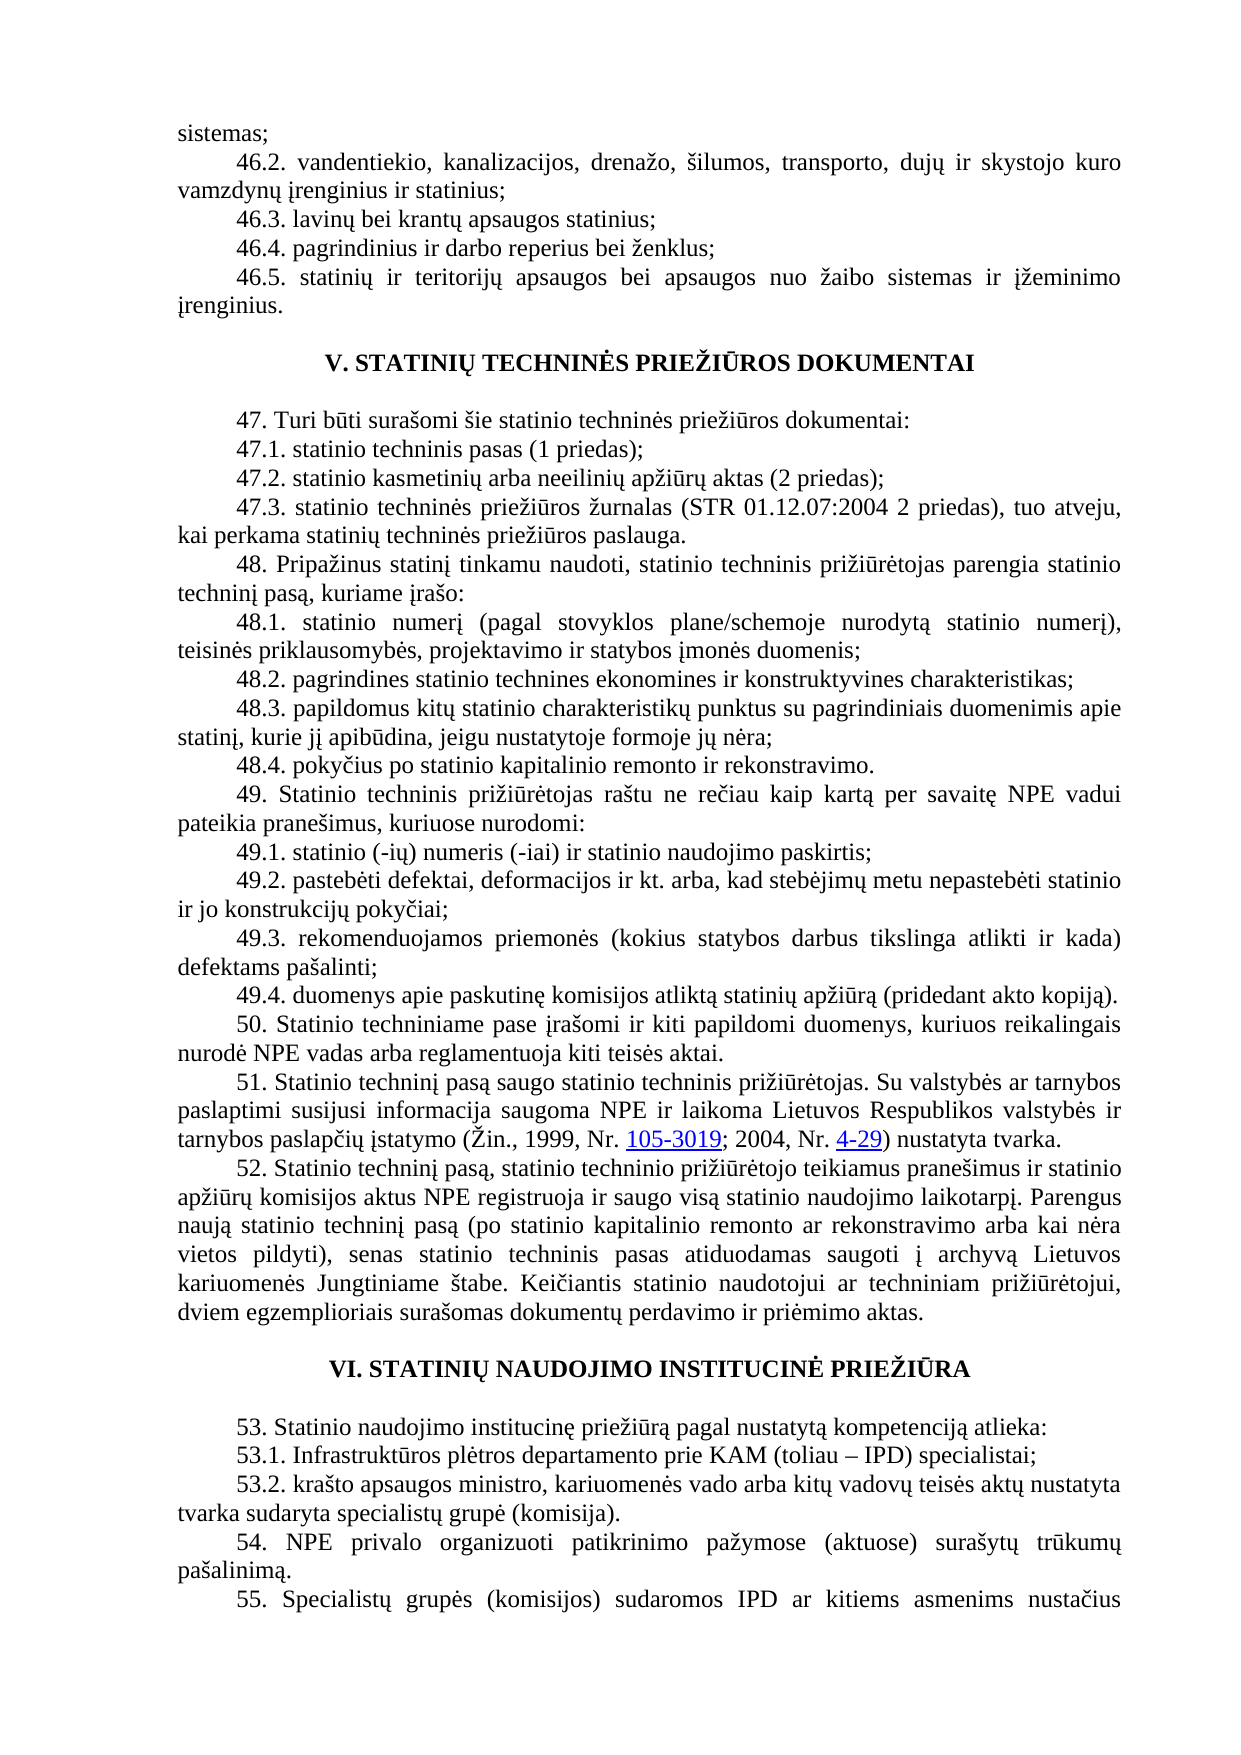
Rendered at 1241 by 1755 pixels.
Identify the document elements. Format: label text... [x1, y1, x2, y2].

text 48.4. pokyčius po statinio kapitalinio remonto ir rekonstravimo. [177, 751, 1122, 779]
text 47.2. statinio kasmetinių arba neeilinių apžiūrų aktas (2 priedas); [177, 463, 1122, 492]
text 49.2. pastebėti defektai, deformacijos ir kt. arba, kad stebėjimų metu nepastebėti statinio ir jo konstrukcijų pokyčiai; [177, 866, 1122, 923]
text 53. Statinio naudojimo institucinę priežiūrą pagal nustatytą kompetenciją atlieka: [177, 1412, 1122, 1441]
text sistemas; [177, 118, 1122, 147]
text 53.1. Infrastruktūros plėtros departamento prie KAM (toliau – IPD) specialistai; [177, 1441, 1122, 1469]
text 46.5. statinių ir teritorijų apsaugos bei apsaugos nuo žaibo sistemas ir įžeminimo įrenginius. [177, 262, 1122, 319]
text 46.4. pagrindinius ir darbo reperius bei ženklus; [177, 233, 1122, 262]
text 55. Specialistų grupės (komisijos) sudaromos IPD ar kitiems asmenims nustačius [177, 1584, 1122, 1613]
text 51. Statinio techninį pasą saugo statinio techninis prižiūrėtojas. Su valstybės ar tarnybos paslaptimi susijusi informacija saugoma NPE ir laikoma Lietuvos Respublikos valstybės ir tarnybos paslapčių įstatymo (Žin., 1999, Nr. 105-3019; 2004, Nr. 4-29) nustatyta tvarka. [177, 1067, 1122, 1153]
text VI. STATINIŲ NAUDOJIMO INSTITUCINĖ PRIEŽIŪRA [177, 1354, 1122, 1383]
text 50. Statinio techniniame pase įrašomi ir kiti papildomi duomenys, kuriuos reikalingais nurodė NPE vadas arba reglamentuoja kiti teisės aktai. [177, 1009, 1122, 1067]
text 48.2. pagrindines statinio technines ekonomines ir konstruktyvines charakteristikas; [177, 664, 1122, 693]
text 46.2. vandentiekio, kanalizacijos, drenažo, šilumos, transporto, dujų ir skystojo kuro vamzdynų įrenginius ir statinius; [177, 147, 1122, 204]
text 53.2. krašto apsaugos ministro, kariuomenės vado arba kitų vadovų teisės aktų nustatyta tvarka sudaryta specialistų grupė (komisija). [177, 1469, 1122, 1527]
text 47.3. statinio techninės priežiūros žurnalas (STR 01.12.07:2004 2 priedas), tuo atveju, kai perkama statinių techninės priežiūros paslauga. [177, 492, 1122, 549]
text 49.3. rekomenduojamos priemonės (kokius statybos darbus tikslinga atlikti ir kada) defektams pašalinti; [177, 923, 1122, 981]
text 48. Pripažinus statinį tinkamu naudoti, statinio techninis prižiūrėtojas parengia statinio techninį pasą, kuriame įrašo: [177, 549, 1122, 607]
text 49.4. duomenys apie paskutinę komisijos atliktą statinių apžiūrą (pridedant akto kopiją). [177, 981, 1122, 1009]
text 48.3. papildomus kitų statinio charakteristikų punktus su pagrindiniais duomenimis apie statinį, kurie jį apibūdina, jeigu nustatytoje formoje jų nėra; [177, 693, 1122, 751]
text 54. NPE privalo organizuoti patikrinimo pažymose (aktuose) surašytų trūkumų pašalinimą. [177, 1527, 1122, 1584]
text 49. Statinio techninis prižiūrėtojas raštu ne rečiau kaip kartą per savaitę NPE vadui pateikia pranešimus, kuriuose nurodomi: [177, 779, 1122, 837]
text 49.1. statinio (-ių) numeris (-iai) ir statinio naudojimo paskirtis; [177, 837, 1122, 866]
text 48.1. statinio numerį (pagal stovyklos plane/schemoje nurodytą statinio numerį), teisinės priklausomybės, projektavimo ir statybos įmonės duomenis; [177, 607, 1122, 664]
text 46.3. lavinų bei krantų apsaugos statinius; [177, 204, 1122, 233]
text V. STATINIŲ TECHNINĖS PRIEŽIŪROS DOKUMENTAI [177, 348, 1122, 377]
text 52. Statinio techninį pasą, statinio techninio prižiūrėtojo teikiamus pranešimus ir statinio apžiūrų komisijos aktus NPE registruoja ir saugo visą statinio naudojimo laikotarpį. Parengus naują statinio techninį pasą (po statinio kapitalinio remonto ar rekonstravimo arba kai nėra vietos pildyti), senas statinio techninis pasas atiduodamas saugoti į archyvą Lietuvos kariuomenės Jungtiniame štabe. Keičiantis statinio naudotojui ar techniniam prižiūrėtojui, dviem egzemplioriais surašomas dokumentų perdavimo ir priėmimo aktas. [177, 1153, 1122, 1326]
text 47. Turi būti surašomi šie statinio techninės priežiūros dokumentai: [177, 406, 1122, 434]
text 47.1. statinio techninis pasas (1 priedas); [177, 434, 1122, 463]
